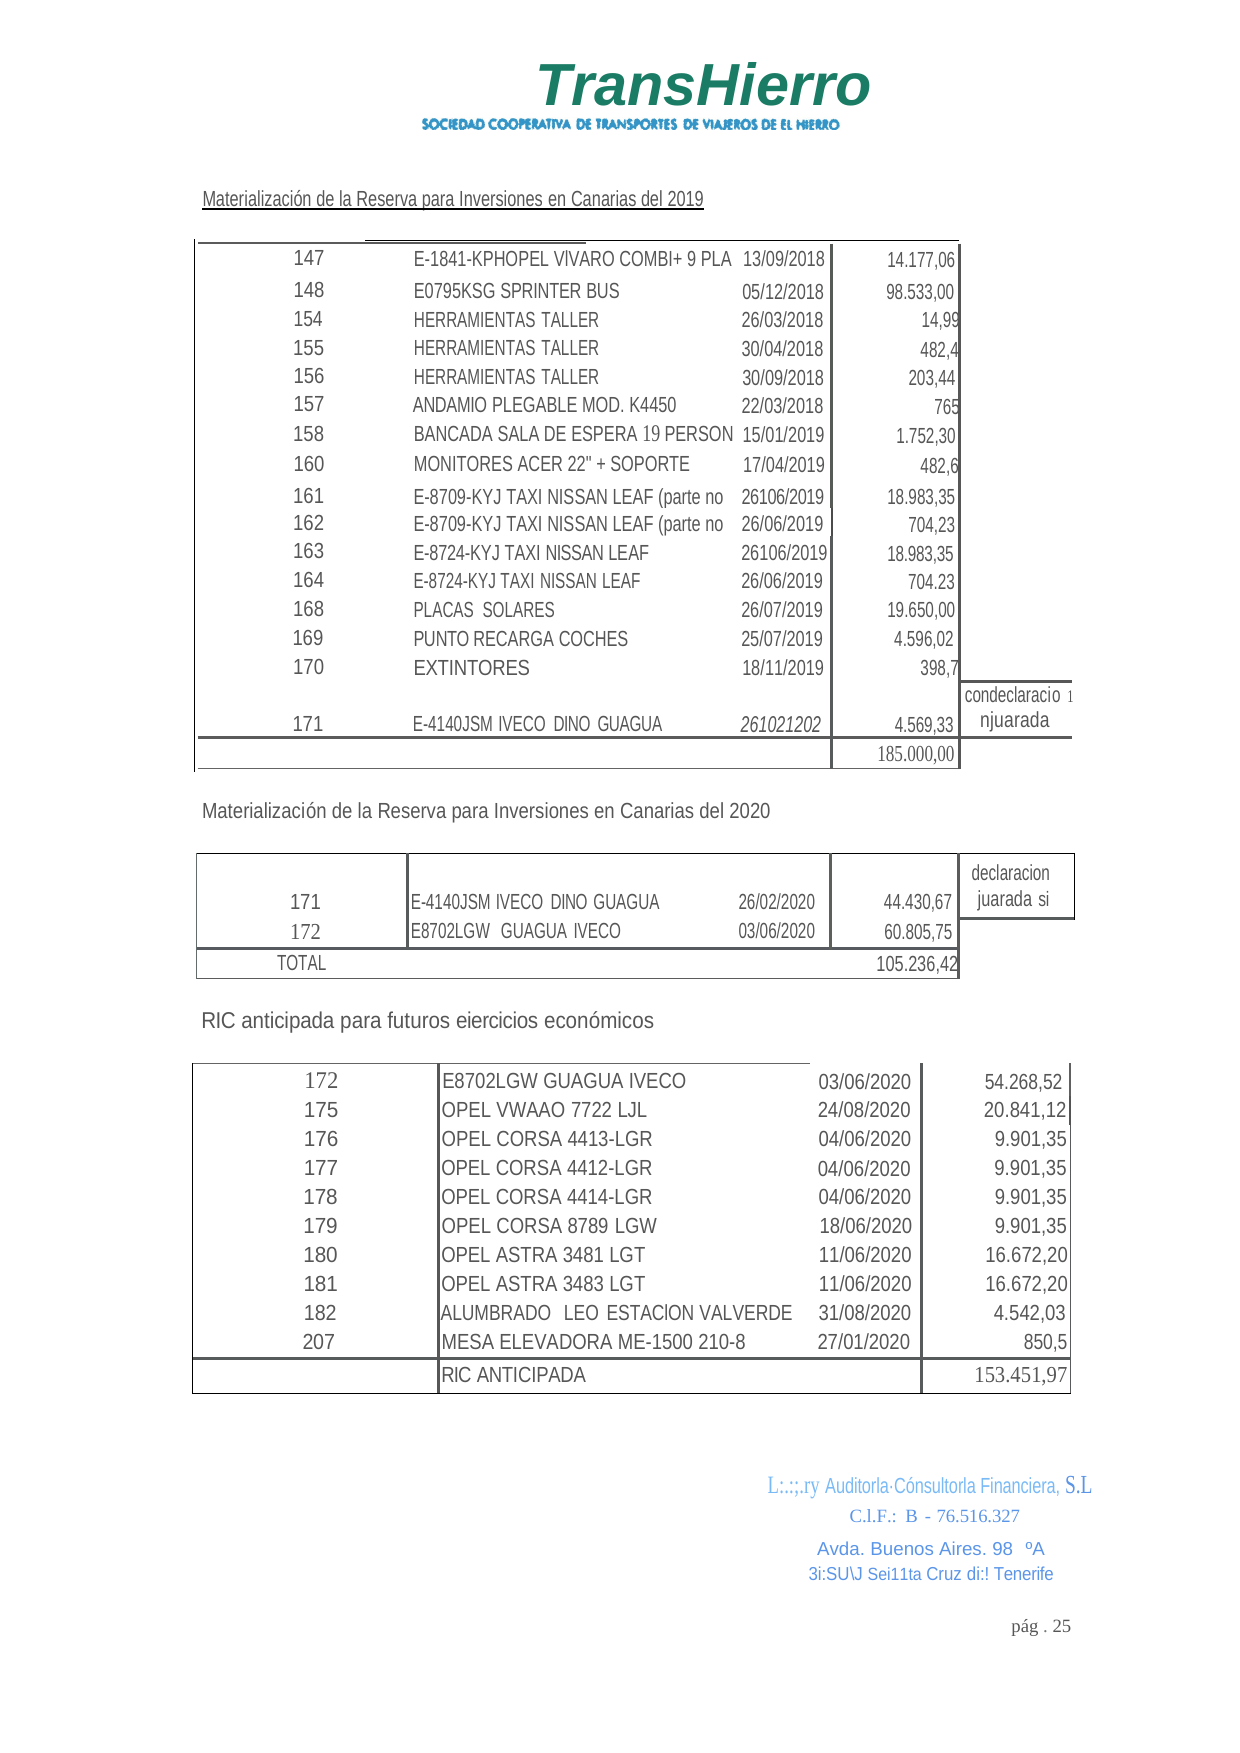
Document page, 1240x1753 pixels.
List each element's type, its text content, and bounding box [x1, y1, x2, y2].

table_cell OPEL ASTRA 3483 LGT [440, 1270, 810, 1299]
table_cell [193, 1360, 437, 1393]
table_cell 482,6 [833, 448, 958, 478]
table_cell E-4140JSM IVECO DINO GUAGUA [366, 680, 736, 736]
table_cell 18.983,35 [833, 478, 958, 508]
table_cell 160 [198, 448, 366, 478]
table_cell 26106/2019 [736, 478, 830, 508]
table_cell 9.901,35 [923, 1212, 1070, 1241]
table_header E-1841-KPHOPEL VlVARO COMBI+ 9 PLA [366, 244, 736, 274]
table_cell 98.533,00 [833, 274, 958, 303]
table_cell E-8724-KYJ TAXI NISSAN LEAF [366, 565, 736, 593]
table_cell 182 [193, 1299, 437, 1328]
table_cell 207 [193, 1328, 437, 1357]
table_cell 178 [193, 1184, 437, 1212]
table_cell 31/08/2020 [810, 1299, 920, 1328]
table_cell 169 [198, 622, 366, 651]
table_cell condeclaracio 1 njuarada [961, 683, 1072, 736]
table_cell [961, 739, 1072, 768]
table_cell BANCADA SALA DE ESPERA 19 PERSON [366, 418, 736, 447]
table_cell 180 [193, 1241, 437, 1270]
table_cell 30/04/2018 [736, 332, 830, 360]
table_cell 11/06/2020 [810, 1241, 920, 1270]
table_cell 177 [193, 1155, 437, 1183]
table_cell E0795KSG SPRINTER BUS [366, 274, 736, 303]
table_cell 153.451,97 [923, 1360, 1070, 1393]
text Materialización de la Reserva para Inversiones en Canarias del 2019 [202, 186, 1106, 211]
table_cell 155 [198, 332, 366, 360]
table_cell 17/04/2019 [736, 448, 830, 478]
text Avda. Buenos Aires. 98 ºA 3i:SU\J Sei11ta Cruz di:! Tenerife [807, 1537, 1054, 1584]
table_cell 18/11/2019 [736, 651, 830, 679]
table_cell ALUMBRADO LEO ESTAClON VALVERDE [440, 1299, 810, 1328]
table_cell 14,99 [833, 303, 958, 332]
table_cell EXTINTORES [366, 651, 736, 679]
table_cell 26/06/2019 [736, 565, 830, 593]
table_cell 170 [198, 651, 366, 679]
table_cell 20.841,12 [923, 1096, 1069, 1125]
table_cell E-8709-KYJ TAXI NISSAN LEAF (parte no s1 [366, 478, 736, 508]
table_cell 157 [198, 389, 366, 417]
table_cell 158 [198, 418, 366, 447]
table_cell 22/03/2018 [736, 389, 830, 417]
table_cell 148 [198, 274, 366, 303]
text L:.:;.ry Auditorla·Cónsultorla Financiera, S.L [764, 1469, 1096, 1499]
table_header 03/06/2020 [810, 1063, 920, 1096]
table_cell 398,7 [833, 651, 958, 679]
table_cell 161 [198, 478, 366, 508]
text RIC anticipada para futuros eiercicios económicos [201, 1007, 1106, 1033]
table_cell 163 [198, 536, 366, 564]
table_cell MESA ELEVADORA ME-1500 210-8 912120 [440, 1328, 810, 1357]
table_cell 4.569,33 [833, 680, 958, 736]
table_cell 4.542,03 [923, 1299, 1070, 1328]
table_header E-4140JSM IVECO DINO GUAGUA 26/02/2020 E8702LGW GUAGUA IVECO 03/06/2020 [409, 854, 829, 947]
table_cell 16.672,20 [923, 1270, 1070, 1299]
table_cell HERRAMIENTAS TALLER [366, 360, 736, 389]
table_cell OPEL CORSA 4412-LGR [440, 1155, 810, 1183]
table_cell 171 [198, 680, 366, 736]
table_cell 2610212020 [736, 680, 830, 736]
table_cell OPEL ASTRA 3481 LGT [440, 1241, 810, 1270]
table_cell 156 [198, 360, 366, 389]
table_cell 30/09/2018 [736, 360, 830, 389]
table_cell 4.596,02 [833, 622, 958, 651]
table_cell 185.000,00 [833, 739, 958, 768]
table_cell HERRAMIENTAS TALLER [366, 303, 736, 332]
table_header [961, 244, 1072, 679]
table_header 147 [198, 244, 366, 274]
table_header 14.177,06 [833, 244, 958, 274]
table_cell 179 [193, 1212, 437, 1241]
table_cell 26/06/2019 [736, 508, 831, 536]
table_cell MONITORES ACER 22" + SOPORTE [366, 448, 736, 478]
table_cell 05/12/2018 [736, 274, 830, 303]
table_cell 11/06/2020 [810, 1270, 920, 1299]
table_cell 25/07/2019 [736, 622, 830, 651]
table_cell 154 [198, 303, 366, 332]
table_cell OPEL CORSA 8789 LGW [440, 1212, 810, 1241]
table_header 172 [193, 1064, 437, 1096]
table_cell 24/08/2020 [810, 1096, 920, 1125]
table_cell 18/06/2020 [810, 1212, 920, 1241]
table_cell PUNTO RECARGA COCHES [366, 622, 736, 651]
table_cell 04/06/2020 [810, 1125, 920, 1154]
table_cell PLACAS SOLARES [366, 593, 736, 622]
table_header 171 172 [197, 854, 406, 947]
table_cell OPEL VWAAO 7722 LJL [440, 1096, 810, 1125]
table_cell 162 [198, 508, 366, 536]
table_cell [960, 920, 1074, 977]
table_cell 1.752,30 [833, 418, 958, 447]
table_header 13/09/2018 [736, 244, 830, 274]
table_cell 181 [193, 1270, 437, 1299]
table_cell OPEL CORSA 4414-LGR [440, 1184, 810, 1212]
table_cell 19.650,00 [833, 593, 958, 622]
table_cell 704,23 [833, 508, 958, 536]
table_cell 482,4 [833, 332, 958, 360]
table_cell 203,44 [833, 360, 958, 389]
table_cell TOTAL 105.236,42 [197, 950, 957, 977]
table_cell 26/07/2019 [736, 593, 830, 622]
table_cell 175 [193, 1096, 437, 1125]
table_cell 04/06/2020 [810, 1184, 920, 1212]
table_cell 26/03/2018 [736, 303, 830, 332]
text TransHierro [535, 49, 1106, 118]
table_cell 18.983,35 [833, 536, 958, 564]
table_cell 27/01/2020 [810, 1328, 920, 1357]
text Materialización de la Reserva para Inversiones en Canarias del 2020 [202, 798, 1106, 823]
table_header declaracion juarada si [960, 854, 1074, 917]
table_cell 04/06/2020 [810, 1155, 920, 1183]
table_cell 850,5 [923, 1328, 1070, 1357]
table_cell 9.901,35 [923, 1155, 1070, 1183]
table_cell 164 [198, 565, 366, 593]
table_cell 765 [833, 389, 958, 417]
table_cell 9.901,35 [923, 1184, 1070, 1212]
table_header E8702LGW GUAGUA IVECO [440, 1064, 810, 1096]
table_header 44.430,67 60.805,75 [832, 854, 957, 947]
table_header 54.268,52 [923, 1063, 1069, 1096]
table_cell 704.23 [833, 565, 958, 593]
table_cell 9.901,35 [923, 1125, 1070, 1154]
table_cell E-8709-KYJ TAXI NISSAN LEAF (parte no s1 [366, 508, 736, 536]
table_cell [198, 739, 830, 768]
table_cell 15/01/2019 [736, 418, 830, 447]
text pág . 25 [175, 1615, 1071, 1636]
table_cell E-8724-KYJ TAXI NISSAN LEAF [366, 536, 736, 564]
text C.l.F.: B - 76.516.327 [175, 1505, 1020, 1526]
table_cell RIC ANTICIPADA [440, 1360, 920, 1393]
table_cell 16.672,20 [923, 1241, 1070, 1270]
table_cell OPEL CORSA 4413-LGR [440, 1125, 810, 1154]
table_cell 176 [193, 1125, 437, 1154]
table_cell HERRAMIENTAS TALLER [366, 332, 736, 360]
table_cell 168 [198, 593, 366, 622]
table_cell 26106/2019 [736, 536, 830, 564]
table_cell ANDAMIO PLEGABLE MOD. K4450 [366, 389, 736, 417]
